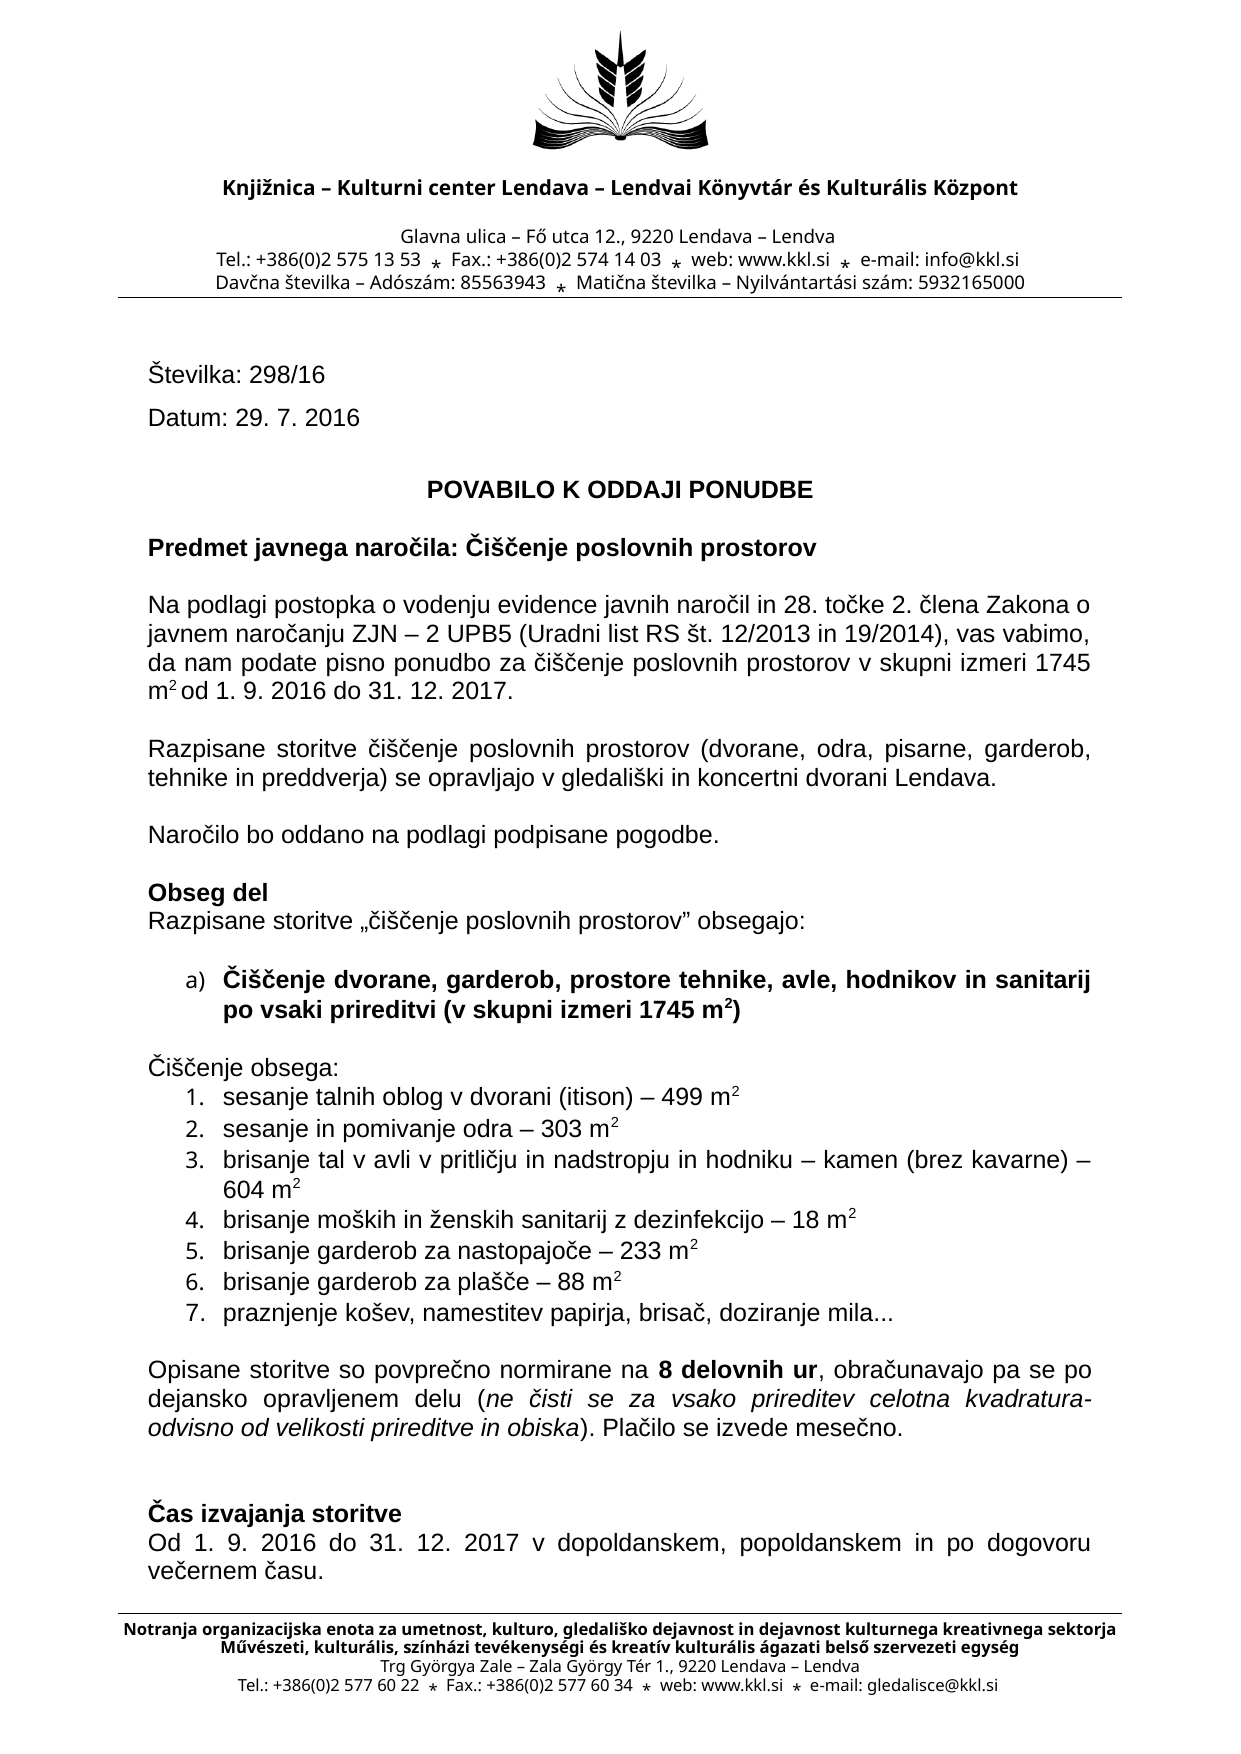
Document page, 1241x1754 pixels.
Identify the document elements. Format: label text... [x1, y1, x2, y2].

text POVABILO K ODDAJI PONUDBE [148, 475, 1092, 504]
text Od 1. 9. 2016 do 31. 12. 2017 v dopoldanskem, popoldanskem in po dogovoru večernem času. [148, 1528, 1092, 1585]
text Naročilo bo oddano na podlagi podpisane pogodbe. [148, 820, 1092, 849]
text Številka: 298/16 [148, 360, 1092, 389]
text Opisane storitve so povprečno normirane na 8 delovnih ur, obračunavajo pa se po dejansko opravljenem delu (ne čisti se za vsako prireditev celotna kvadratura-odvisno od velikosti prireditve in obiska). Plačilo se izvede mesečno. [148, 1355, 1092, 1441]
list Čiščenje dvorane, garderob, prostore tehnike, avle, hodnikov in sanitarij po vsaki prireditvi (v skupni izmeri 1745 m2) [185, 964, 1092, 1024]
text Razpisane storitve „čiščenje poslovnih prostorov” obsegajo: [148, 906, 1092, 935]
list brisanje garderob za plašče – 88 m2 [185, 1266, 1092, 1298]
list sesanje talnih oblog v dvorani (itison) – 499 m2 [185, 1081, 1092, 1113]
text Razpisane storitve čiščenje poslovnih prostorov (dvorane, odra, pisarne, garderob, tehnike in preddverja) se opravljajo v gledališki in koncertni dvorani Lendava. [148, 734, 1092, 791]
picture [526, 29, 714, 152]
text Obseg del [148, 878, 1092, 906]
list brisanje tal v avli v pritličju in nadstropju in hodniku – kamen (brez kavarne) – 604 m2 [185, 1144, 1092, 1204]
list praznjenje košev, namestitev papirja, brisač, doziranje mila... [185, 1298, 1092, 1326]
list sesanje in pomivanje odra – 303 m2 [185, 1113, 1092, 1144]
list brisanje moških in ženskih sanitarij z dezinfekcijo – 18 m2 [185, 1204, 1092, 1235]
text Čas izvajanja storitve [148, 1499, 1092, 1528]
text Na podlagi postopka o vodenju evidence javnih naročil in 28. točke 2. člena Zakona o javnem naročanju ZJN – 2 UPB5 (Uradni list RS št. 12/2013 in 19/2014), vas vabimo, da nam podate pisno ponudbo za čiščenje poslovnih prostorov v skupni izmeri 1745 m2 od 1. 9. 2016 do 31. 12. 2017. [148, 590, 1092, 705]
text Predmet javnega naročila: Čiščenje poslovnih prostorov [148, 533, 1092, 561]
text Čiščenje obsega: [148, 1053, 1092, 1081]
list brisanje garderob za nastopajoče – 233 m2 [185, 1235, 1092, 1266]
text Datum: 29. 7. 2016 [148, 403, 1092, 432]
